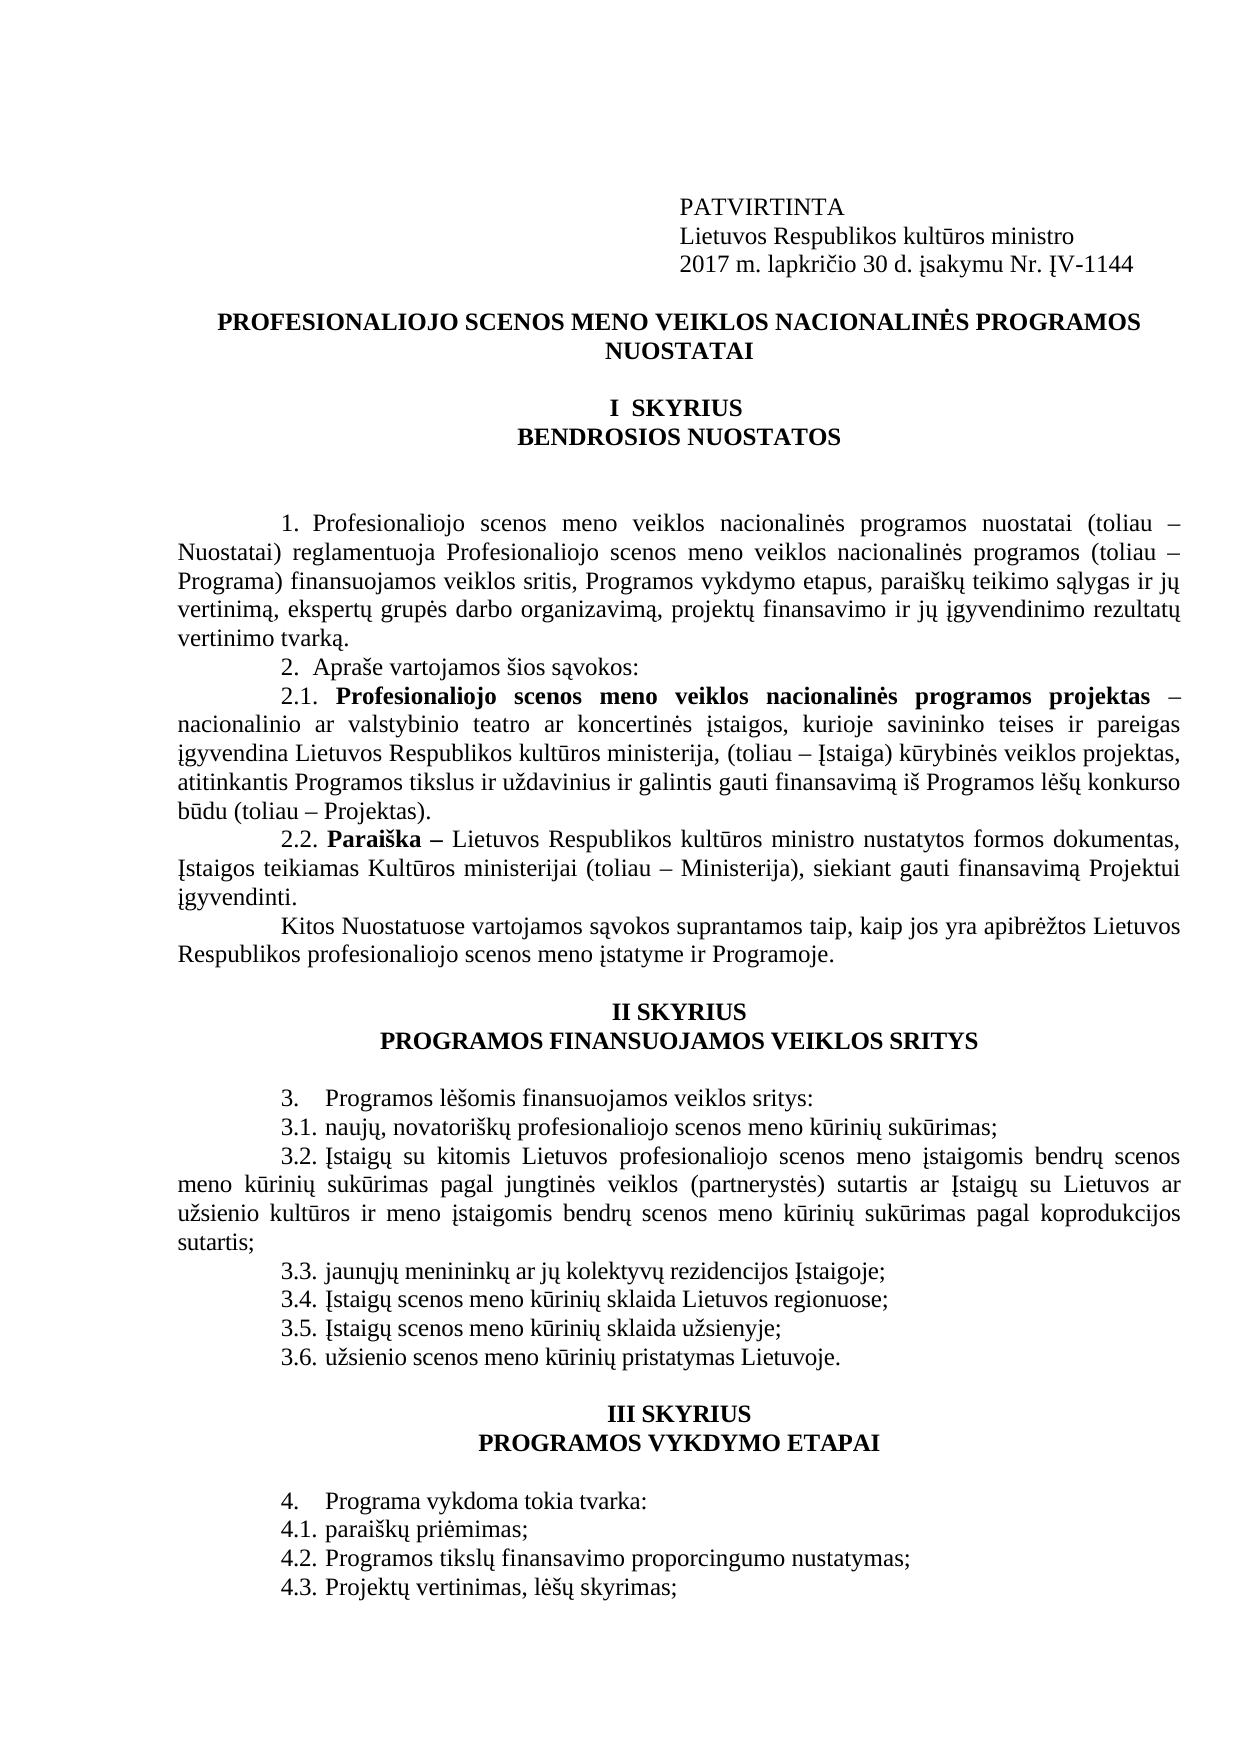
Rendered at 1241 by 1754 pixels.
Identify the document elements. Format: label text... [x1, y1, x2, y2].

text 2017 m. lapkričio 30 d. įsakymu Nr. ĮV-1144 [679, 249, 1181, 278]
text 3. Programos lėšomis finansuojamos veiklos sritys: [177, 1083, 1181, 1112]
text 3.6. užsienio scenos meno kūrinių pristatymas Lietuvoje. [177, 1342, 1181, 1371]
text PROFESIONALIOJO SCENOS MENO VEIKLOS NACIONALINĖS PROGRAMOS NUOSTATAI [177, 307, 1181, 364]
text 2. Apraše vartojamos šios sąvokos: [177, 652, 1181, 681]
text I SKYRIUS [177, 393, 1181, 422]
text 4. Programa vykdoma tokia tvarka: [177, 1486, 1181, 1514]
text III SKYRIUS [177, 1399, 1181, 1428]
text 1. Profesionaliojo scenos meno veiklos nacionalinės programos nuostatai (toliau – Nuostatai) reglamentuoja Profesionaliojo scenos meno veiklos nacionalinės programos (toliau – Programa) finansuojamos veiklos sritis, Programos vykdymo etapus, paraiškų teikimo sąlygas ir jų vertinimą, ekspertų grupės darbo organizavimą, projektų finansavimo ir jų įgyvendinimo rezultatų vertinimo tvarką. [177, 508, 1181, 652]
text PROGRAMOS FINANSUOJAMOS VEIKLOS SRITYS [177, 1026, 1181, 1054]
text 4.3. Projektų vertinimas, lėšų skyrimas; [177, 1572, 1181, 1601]
text Kitos Nuostatuose vartojamos sąvokos suprantamos taip, kaip jos yra apibrėžtos Lietuvos Respublikos profesionaliojo scenos meno įstatyme ir Programoje. [177, 911, 1181, 968]
text 4.2. Programos tikslų finansavimo proporcingumo nustatymas; [177, 1543, 1181, 1572]
text BENDROSIOS NUOSTATOS [177, 422, 1181, 451]
text Lietuvos Respublikos kultūros ministro [679, 221, 1181, 249]
text Patvirtinta [679, 192, 1181, 221]
text II SKYRIUS [177, 997, 1181, 1026]
text 2.1. Profesionaliojo scenos meno veiklos nacionalinės programos projektas – nacionalinio ar valstybinio teatro ar koncertinės įstaigos, kurioje savininko teises ir pareigas įgyvendina Lietuvos Respublikos kultūros ministerija, (toliau – Įstaiga) kūrybinės veiklos projektas, atitinkantis Programos tikslus ir uždavinius ir galintis gauti finansavimą iš Programos lėšų konkurso būdu (toliau – Projektas). [177, 681, 1181, 824]
text 2.2. Paraiška – Lietuvos Respublikos kultūros ministro nustatytos formos dokumentas, Įstaigos teikiamas Kultūros ministerijai (toliau – Ministerija), siekiant gauti finansavimą Projektui įgyvendinti. [177, 824, 1181, 911]
text PROGRAMOS VYKDYMO ETAPAI [177, 1428, 1181, 1457]
text 3.1. naujų, novatoriškų profesionaliojo scenos meno kūrinių sukūrimas; [177, 1112, 1181, 1141]
text 3.5. Įstaigų scenos meno kūrinių sklaida užsienyje; [177, 1313, 1181, 1342]
text 3.2. Įstaigų su kitomis Lietuvos profesionaliojo scenos meno įstaigomis bendrų scenos meno kūrinių sukūrimas pagal jungtinės veiklos (partnerystės) sutartis ar Įstaigų su Lietuvos ar užsienio kultūros ir meno įstaigomis bendrų scenos meno kūrinių sukūrimas pagal koprodukcijos sutartis; [177, 1141, 1181, 1256]
text 4.1. paraiškų priėmimas; [177, 1514, 1181, 1543]
text 3.3. jaunųjų menininkų ar jų kolektyvų rezidencijos Įstaigoje; [177, 1256, 1181, 1284]
text 3.4. Įstaigų scenos meno kūrinių sklaida Lietuvos regionuose; [177, 1284, 1181, 1313]
